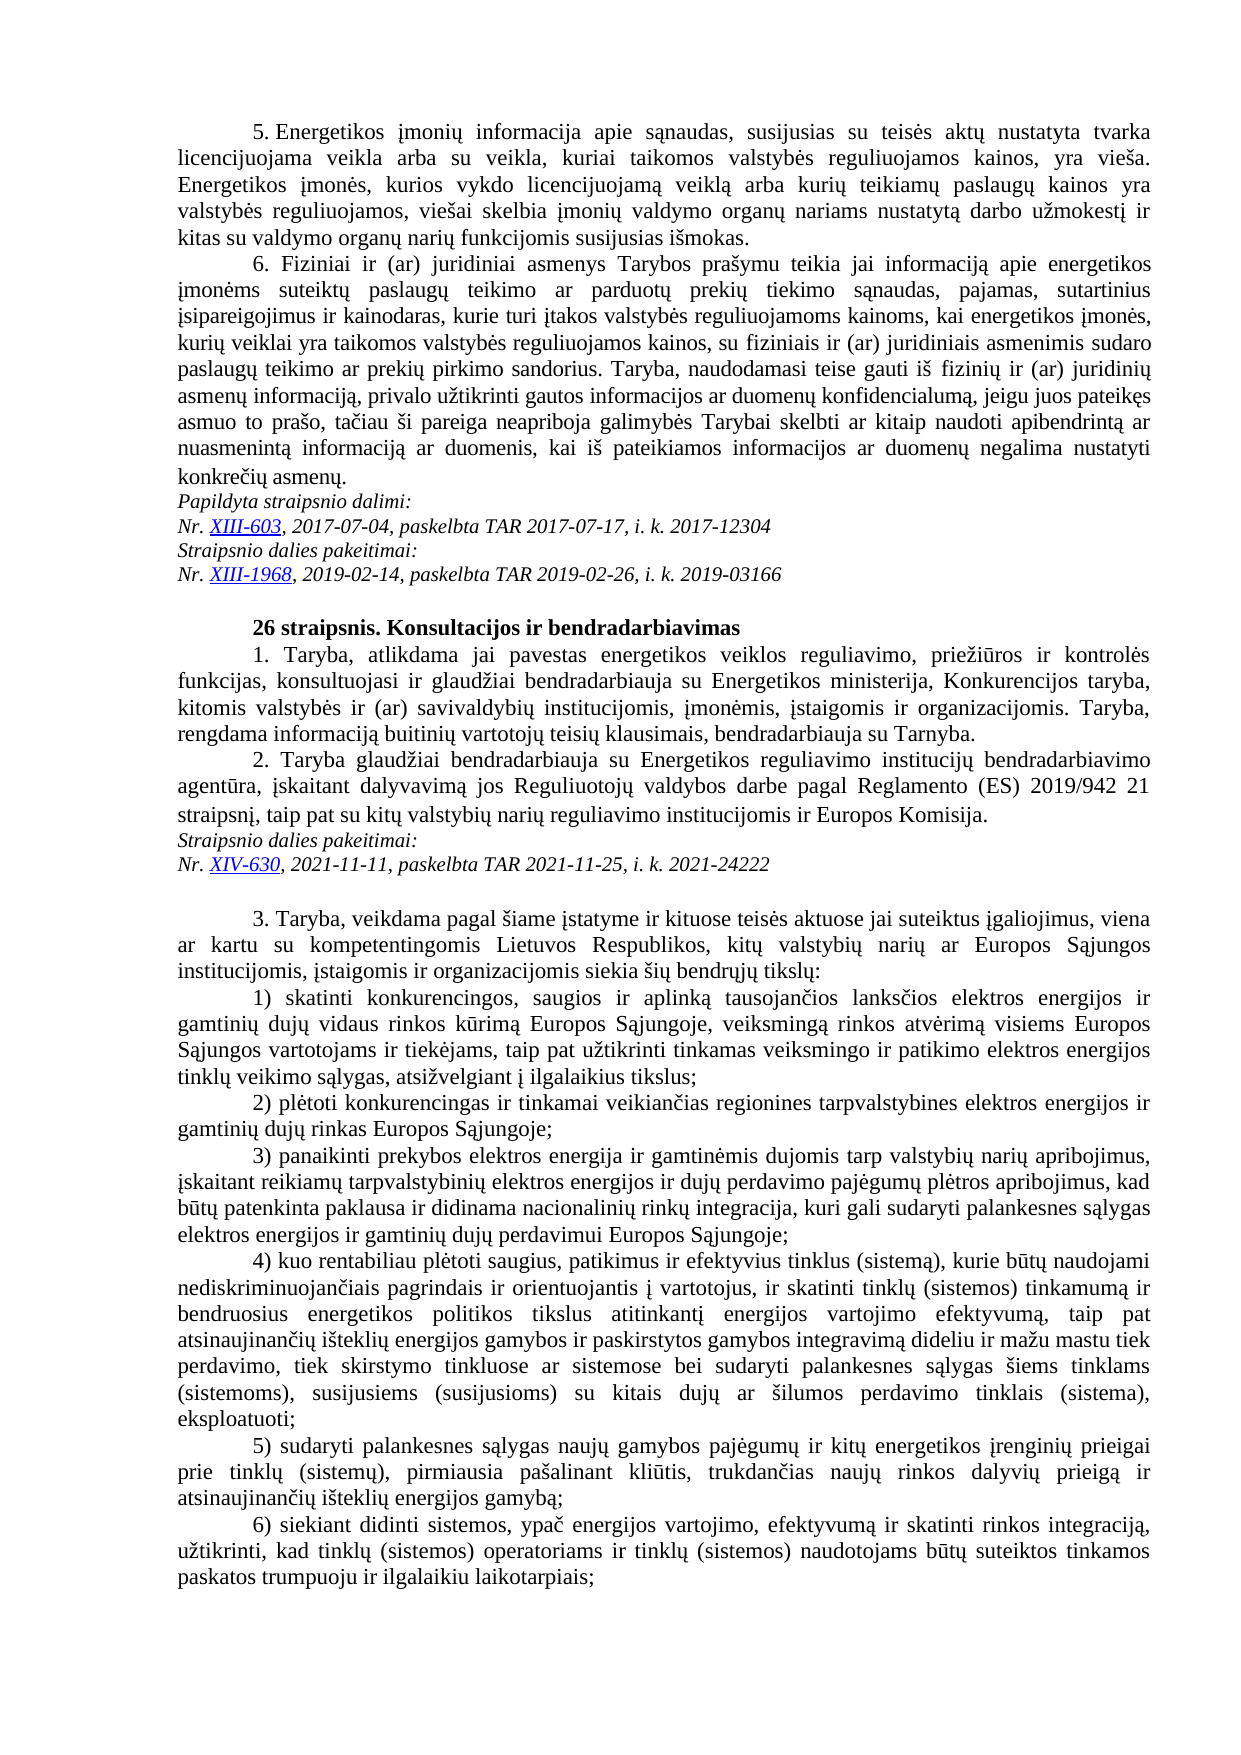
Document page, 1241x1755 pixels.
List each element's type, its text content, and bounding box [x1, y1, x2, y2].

text Nr. XIII-1968, 2019-02-14, paskelbta TAR 2019-02-26, i. k. 2019-03166 [177, 562, 1152, 586]
text 1. Taryba, atlikdama jai pavestas energetikos veiklos reguliavimo, priežiūros ir kontrolės funkcijas, konsultuojasi ir glaudžiai bendradarbiauja su Energetikos ministerija, Konkurencijos taryba, kitomis valstybės ir (ar) savivaldybių institucijomis, įmonėmis, įstaigomis ir organizacijomis. Taryba, rengdama informaciją buitinių vartotojų teisių klausimais, bendradarbiauja su Tarnyba. [177, 641, 1152, 746]
text 2) plėtoti konkurencingas ir tinkamai veikiančias regionines tarpvalstybines elektros energijos ir gamtinių dujų rinkas Europos Sąjungoje; [177, 1089, 1152, 1142]
text Straipsnio dalies pakeitimai: [177, 828, 1152, 852]
text Straipsnio dalies pakeitimai: [177, 538, 1152, 562]
text 3) panaikinti prekybos elektros energija ir gamtinėmis dujomis tarp valstybių narių apribojimus, įskaitant reikiamų tarpvalstybinių elektros energijos ir dujų perdavimo pajėgumų plėtros apribojimus, kad būtų patenkinta paklausa ir didinama nacionalinių rinkų integracija, kuri gali sudaryti palankesnes sąlygas elektros energijos ir gamtinių dujų perdavimui Europos Sąjungoje; [177, 1142, 1152, 1247]
text 5) sudaryti palankesnes sąlygas naujų gamybos pajėgumų ir kitų energetikos įrenginių prieigai prie tinklų (sistemų), pirmiausia pašalinant kliūtis, trukdančias naujų rinkos dalyvių prieigą ir atsinaujinančių išteklių energijos gamybą; [177, 1432, 1152, 1511]
text 6. Fiziniai ir (ar) juridiniai asmenys Tarybos prašymu teikia jai informaciją apie energetikos įmonėms suteiktų paslaugų teikimo ar parduotų prekių tiekimo sąnaudas, pajamas, sutartinius įsipareigojimus ir kainodaras, kurie turi įtakos valstybės reguliuojamoms kainoms, kai energetikos įmonės, kurių veiklai yra taikomos valstybės reguliuojamos kainos, su fiziniais ir (ar) juridiniais asmenimis sudaro paslaugų teikimo ar prekių pirkimo sandorius. Taryba, naudodamasi teise gauti iš fizinių ir (ar) juridinių asmenų informaciją, privalo užtikrinti gautos informacijos ar duomenų konfidencialumą, jeigu juos pateikęs asmuo to prašo, tačiau ši pareiga neapriboja galimybės Tarybai skelbti ar kitaip naudoti apibendrintą ar nuasmenintą informaciją ar duomenis, kai iš pateikiamos informacijos ar duomenų negalima nustatyti konkrečių asmenų. [177, 250, 1152, 489]
text Papildyta straipsnio dalimi: [177, 489, 1152, 513]
text 3. Taryba, veikdama pagal šiame įstatyme ir kituose teisės aktuose jai suteiktus įgaliojimus, viena ar kartu su kompetentingomis Lietuvos Respublikos, kitų valstybių narių ar Europos Sąjungos institucijomis, įstaigomis ir organizacijomis siekia šių bendrųjų tikslų: [177, 904, 1152, 984]
text 4) kuo rentabiliau plėtoti saugius, patikimus ir efektyvius tinklus (sistemą), kurie būtų naudojami nediskriminuojančiais pagrindais ir orientuojantis į vartotojus, ir skatinti tinklų (sistemos) tinkamumą ir bendruosius energetikos politikos tikslus atitinkantį energijos vartojimo efektyvumą, taip pat atsinaujinančių išteklių energijos gamybos ir paskirstytos gamybos integravimą dideliu ir mažu mastu tiek perdavimo, tiek skirstymo tinkluose ar sistemose bei sudaryti palankesnes sąlygas šiems tinklams (sistemoms), susijusiems (susijusioms) su kitais dujų ar šilumos perdavimo tinklais (sistema), eksploatuoti; [177, 1247, 1152, 1432]
text 1) skatinti konkurencingos, saugios ir aplinką tausojančios lanksčios elektros energijos ir gamtinių dujų vidaus rinkos kūrimą Europos Sąjungoje, veiksmingą rinkos atvėrimą visiems Europos Sąjungos vartotojams ir tiekėjams, taip pat užtikrinti tinkamas veiksmingo ir patikimo elektros energijos tinklų veikimo sąlygas, atsižvelgiant į ilgalaikius tikslus; [177, 984, 1152, 1089]
text 6) siekiant didinti sistemos, ypač energijos vartojimo, efektyvumą ir skatinti rinkos integraciją, užtikrinti, kad tinklų (sistemos) operatoriams ir tinklų (sistemos) naudotojams būtų suteiktos tinkamos paskatos trumpuoju ir ilgalaikiu laikotarpiais; [177, 1511, 1152, 1590]
text 5. Energetikos įmonių informacija apie sąnaudas, susijusias su teisės aktų nustatyta tvarka licencijuojama veikla arba su veikla, kuriai taikomos valstybės reguliuojamos kainos, yra vieša. Energetikos įmonės, kurios vykdo licencijuojamą veiklą arba kurių teikiamų paslaugų kainos yra valstybės reguliuojamos, viešai skelbia įmonių valdymo organų nariams nustatytą darbo užmokestį ir kitas su valdymo organų narių funkcijomis susijusias išmokas. [177, 118, 1152, 250]
text Nr. XIII-603, 2017-07-04, paskelbta TAR 2017-07-17, i. k. 2017-12304 [177, 513, 1152, 538]
text Nr. XIV-630, 2021-11-11, paskelbta TAR 2021-11-25, i. k. 2021-24222 [177, 852, 1152, 876]
text 2. Taryba glaudžiai bendradarbiauja su Energetikos reguliavimo institucijų bendradarbiavimo agentūra, įskaitant dalyvavimą jos Reguliuotojų valdybos darbe pagal Reglamento (ES) 2019/942 21 straipsnį, taip pat su kitų valstybių narių reguliavimo institucijomis ir Europos Komisija. [177, 746, 1152, 828]
text 26 straipsnis. Konsultacijos ir bendradarbiavimas [177, 614, 1152, 641]
